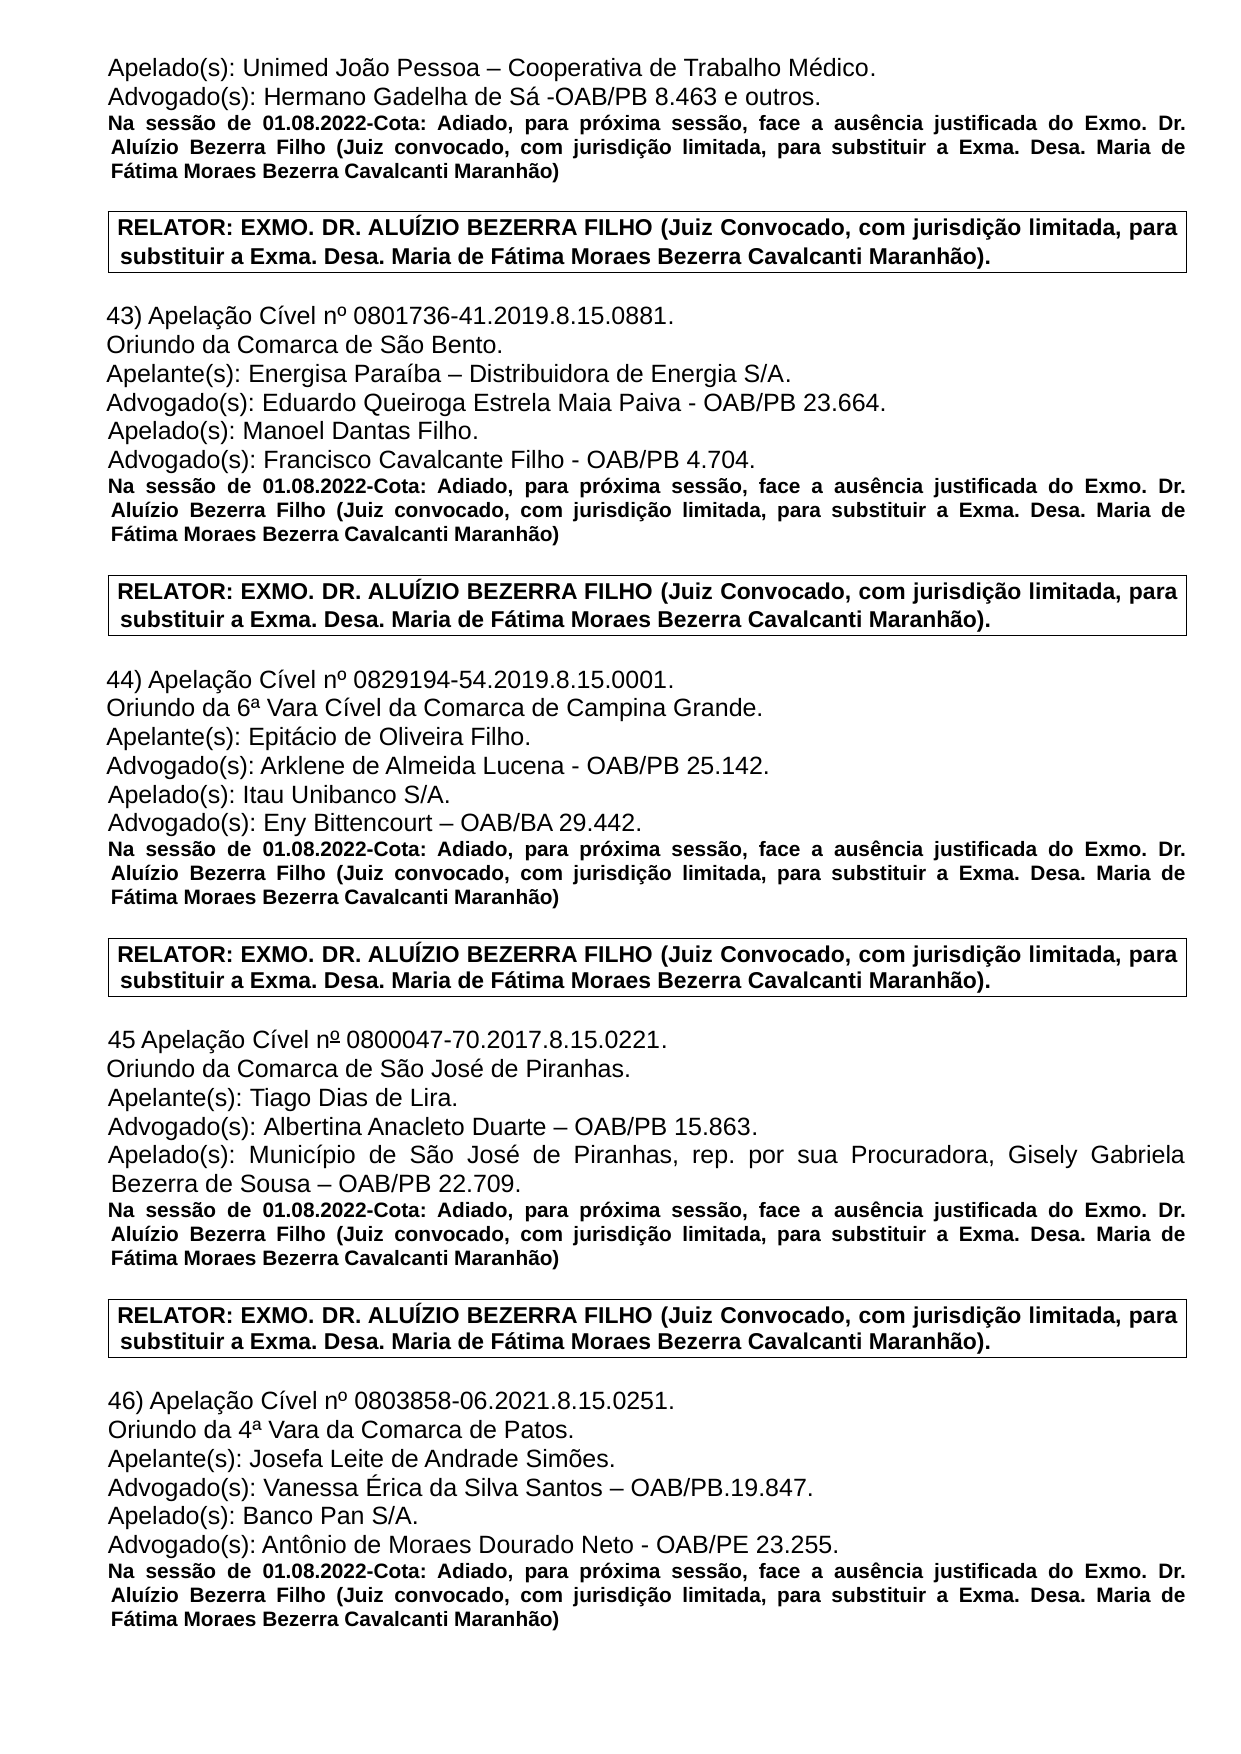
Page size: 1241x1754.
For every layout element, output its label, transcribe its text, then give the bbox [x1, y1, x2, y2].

text Apelado(s): Unimed João Pessoa – Cooperativa de Trabalho Médico. [108, 53, 1187, 82]
text Na sessão de 01.08.2022-Cota: Adiado, para próxima sessão, face a ausência justificada do Exmo. Dr. Aluízio Bezerra Filho (Juiz convocado, com jurisdição limitada, para substituir a Exma. Desa. Maria de Fátima Moraes Bezerra Cavalcanti Maranhão) [108, 1198, 1187, 1270]
text Apelado(s): Banco Pan S/A. [108, 1501, 1187, 1530]
text Oriundo da 4ª Vara da Comarca de Patos. [108, 1415, 1187, 1444]
text Na sessão de 01.08.2022-Cota: Adiado, para próxima sessão, face a ausência justificada do Exmo. Dr. Aluízio Bezerra Filho (Juiz convocado, com jurisdição limitada, para substituir a Exma. Desa. Maria de Fátima Moraes Bezerra Cavalcanti Maranhão) [108, 837, 1187, 909]
text 43) Apelação Cível nº 0801736-41.2019.8.15.0881. [106, 301, 1187, 330]
text RELATOR: EXMO. DR. ALUÍZIO BEZERRA FILHO (Juiz Convocado, com jurisdição limitada, para substituir a Exma. Desa. Maria de Fátima Moraes Bezerra Cavalcanti Maranhão). [109, 939, 1186, 996]
text Na sessão de 01.08.2022-Cota: Adiado, para próxima sessão, face a ausência justificada do Exmo. Dr. Aluízio Bezerra Filho (Juiz convocado, com jurisdição limitada, para substituir a Exma. Desa. Maria de Fátima Moraes Bezerra Cavalcanti Maranhão) [108, 1559, 1187, 1631]
text Advogado(s): Albertina Anacleto Duarte – OAB/PB 15.863. [108, 1112, 1187, 1141]
text Advogado(s): Vanessa Érica da Silva Santos – OAB/PB.19.847. [108, 1473, 1187, 1501]
text RELATOR: EXMO. DR. ALUÍZIO BEZERRA FILHO (Juiz Convocado, com jurisdição limitada, para substituir a Exma. Desa. Maria de Fátima Moraes Bezerra Cavalcanti Maranhão). [109, 1300, 1186, 1357]
text Apelado(s): Itau Unibanco S/A. [108, 779, 1187, 808]
text Apelado(s): Manoel Dantas Filho. [108, 416, 1187, 445]
text RELATOR: EXMO. DR. ALUÍZIO BEZERRA FILHO (Juiz Convocado, com jurisdição limitada, para substituir a Exma. Desa. Maria de Fátima Moraes Bezerra Cavalcanti Maranhão). [109, 212, 1186, 272]
text Apelante(s): Energisa Paraíba – Distribuidora de Energia S/A. [106, 359, 1187, 388]
text Oriundo da Comarca de São Bento. [106, 330, 1187, 359]
text Advogado(s): Francisco Cavalcante Filho - OAB/PB 4.704. [108, 445, 1187, 474]
text 44) Apelação Cível nº 0829194-54.2019.8.15.0001. [106, 664, 1187, 693]
text Apelante(s): Josefa Leite de Andrade Simões. [108, 1444, 1187, 1473]
text Na sessão de 01.08.2022-Cota: Adiado, para próxima sessão, face a ausência justificada do Exmo. Dr. Aluízio Bezerra Filho (Juiz convocado, com jurisdição limitada, para substituir a Exma. Desa. Maria de Fátima Moraes Bezerra Cavalcanti Maranhão) [108, 111, 1187, 182]
text Advogado(s): Hermano Gadelha de Sá -OAB/PB 8.463 e outros. [108, 82, 1187, 111]
text Oriundo da Comarca de São José de Piranhas. [106, 1054, 1187, 1083]
text Advogado(s): Antônio de Moraes Dourado Neto - OAB/PE 23.255. [108, 1530, 1187, 1559]
text Apelante(s): Tiago Dias de Lira. [108, 1083, 1187, 1112]
text RELATOR: EXMO. DR. ALUÍZIO BEZERRA FILHO (Juiz Convocado, com jurisdição limitada, para substituir a Exma. Desa. Maria de Fátima Moraes Bezerra Cavalcanti Maranhão). [109, 576, 1186, 635]
text Advogado(s): Eduardo Queiroga Estrela Maia Paiva - OAB/PB 23.664. [106, 388, 1187, 416]
text Advogado(s): Arklene de Almeida Lucena - OAB/PB 25.142. [106, 751, 1187, 779]
text Oriundo da 6ª Vara Cível da Comarca de Campina Grande. [106, 693, 1187, 722]
text Na sessão de 01.08.2022-Cota: Adiado, para próxima sessão, face a ausência justificada do Exmo. Dr. Aluízio Bezerra Filho (Juiz convocado, com jurisdição limitada, para substituir a Exma. Desa. Maria de Fátima Moraes Bezerra Cavalcanti Maranhão) [108, 474, 1187, 546]
text Apelado(s): Município de São José de Piranhas, rep. por sua Procuradora, Gisely Gabriela Bezerra de Sousa – OAB/PB 22.709. [108, 1141, 1187, 1198]
text 46) Apelação Cível nº 0803858-06.2021.8.15.0251. [108, 1386, 1187, 1415]
text Advogado(s): Eny Bittencourt – OAB/BA 29.442. [108, 808, 1187, 837]
text Apelante(s): Epitácio de Oliveira Filho. [106, 722, 1187, 751]
text 45 Apelação Cível nº 0800047-70.2017.8.15.0221. [108, 1026, 1187, 1054]
